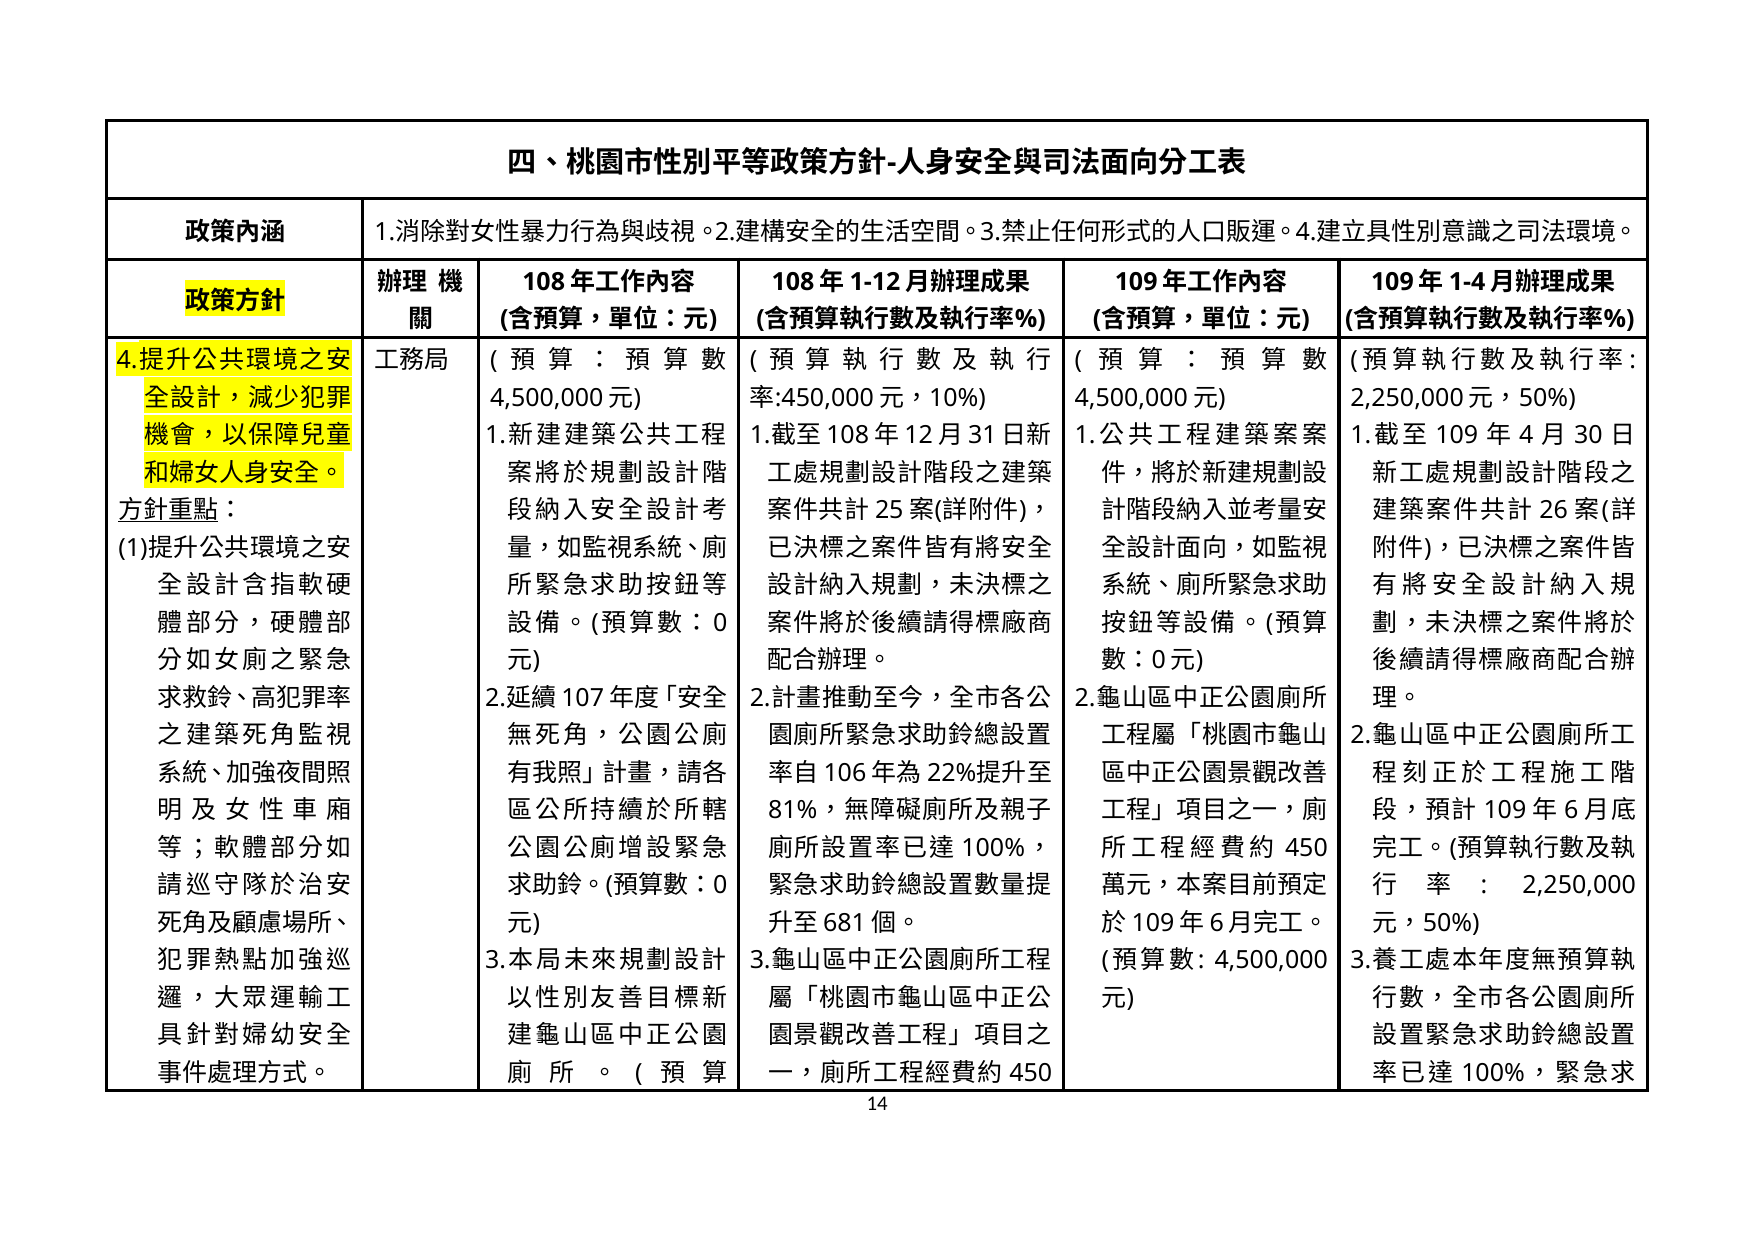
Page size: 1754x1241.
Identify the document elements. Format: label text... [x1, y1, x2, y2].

table_cell (預算：預算數4,500,000元) 1.公共工程建築案案件，將於新建規劃設計階段納入並考量安全設計面向，如監視系統、廁所緊急求助按鈕等設備。(預算數：0元) 2.龜山區中正公園廁所工程屬「桃園市龜山區中正公園景觀改善工程」項目之一，廁所工程經費約450萬元，本案目前預定於109年6月完工。(預算數: 4,500,000元) [1065, 339, 1337, 1089]
table_cell 1.消除對女性暴力行為與歧視。2.建構安全的生活空間。3.禁止任何形式的人口販運。4.建立具性別意識之司法環境。 [364, 200, 1646, 258]
table_cell 4.提升公共環境之安全設計，減少犯罪機會，以保障兒童和婦女人身安全。 方針重點： (1)提升公共環境之安全設計含指軟硬體部分，硬體部分如女廁之緊急求救鈴、高犯罪率之建築死角監視系統、加強夜間照明及女性車廂等；軟體部分如請巡守隊於治安死角及顧慮場所、犯罪熱點加強巡邏，大眾運輸工具針對婦幼安全事件處理方式。 [108, 339, 361, 1089]
table_cell 109年1-4月辦理成果 (含預算執行數及執行率%) [1341, 261, 1646, 336]
table_cell (預算執行數及執行率:450,000元，10%) 1.截至108年12月31日新工處規劃設計階段之建築案件共計25案(詳附件)，已決標之案件皆有將安全設計納入規劃，未決標之案件將於後續請得標廠商配合辦理。 2.計畫推動至今，全市各公園廁所緊急求助鈴總設置率自106年為22%提升至81%，無障礙廁所及親子廁所設置率已達100%，緊急求助鈴總設置數量提升至681個。 3.龜山區中正公園廁所工程屬「桃園市龜山區中正公園景觀改善工程」項目之一，廁所工程經費約450 [740, 339, 1062, 1089]
table_cell 政策方針 [108, 261, 361, 336]
table_cell 辦理 機關 [364, 261, 477, 336]
table_cell 108年工作內容 (含預算，單位：元) [480, 261, 737, 336]
table_cell (預算：預算數4,500,000元) 1.新建建築公共工程案將於規劃設計階段納入安全設計考量，如監視系統、廁所緊急求助按鈕等設備。(預算數：0元) 2.延續107年度「安全無死角，公園公廁有我照」計畫，請各區公所持續於所轄公園公廁增設緊急求助鈴。(預算數：0元) 3.本局未來規劃設計以性別友善目標新建龜山區中正公園廁所。(預算 [480, 339, 737, 1089]
table_cell 108年1-12月辦理成果 (含預算執行數及執行率%) [740, 261, 1062, 336]
table_cell 工務局 [364, 339, 477, 1089]
table_header 四、桃園市性別平等政策方針-人身安全與司法面向分工表 [108, 122, 1646, 197]
table_cell 109年工作內容 (含預算，單位：元) [1065, 261, 1337, 336]
table_cell 政策內涵 [108, 200, 361, 258]
table_cell (預算執行數及執行率: 2,250,000元，50%) 1.截至109年4月30日新工處規劃設計階段之建築案件共計26案(詳附件)，已決標之案件皆有將安全設計納入規劃，未決標之案件將於後續請得標廠商配合辦理。 2.龜山區中正公園廁所工程刻正於工程施工階段，預計109年6月底完工。(預算執行數及執行率: 2,250,000元，50%) 3.養工處本年度無預算執行數，全市各公園廁所設置緊急求助鈴總設置率已達100%，緊急求 [1341, 339, 1646, 1089]
